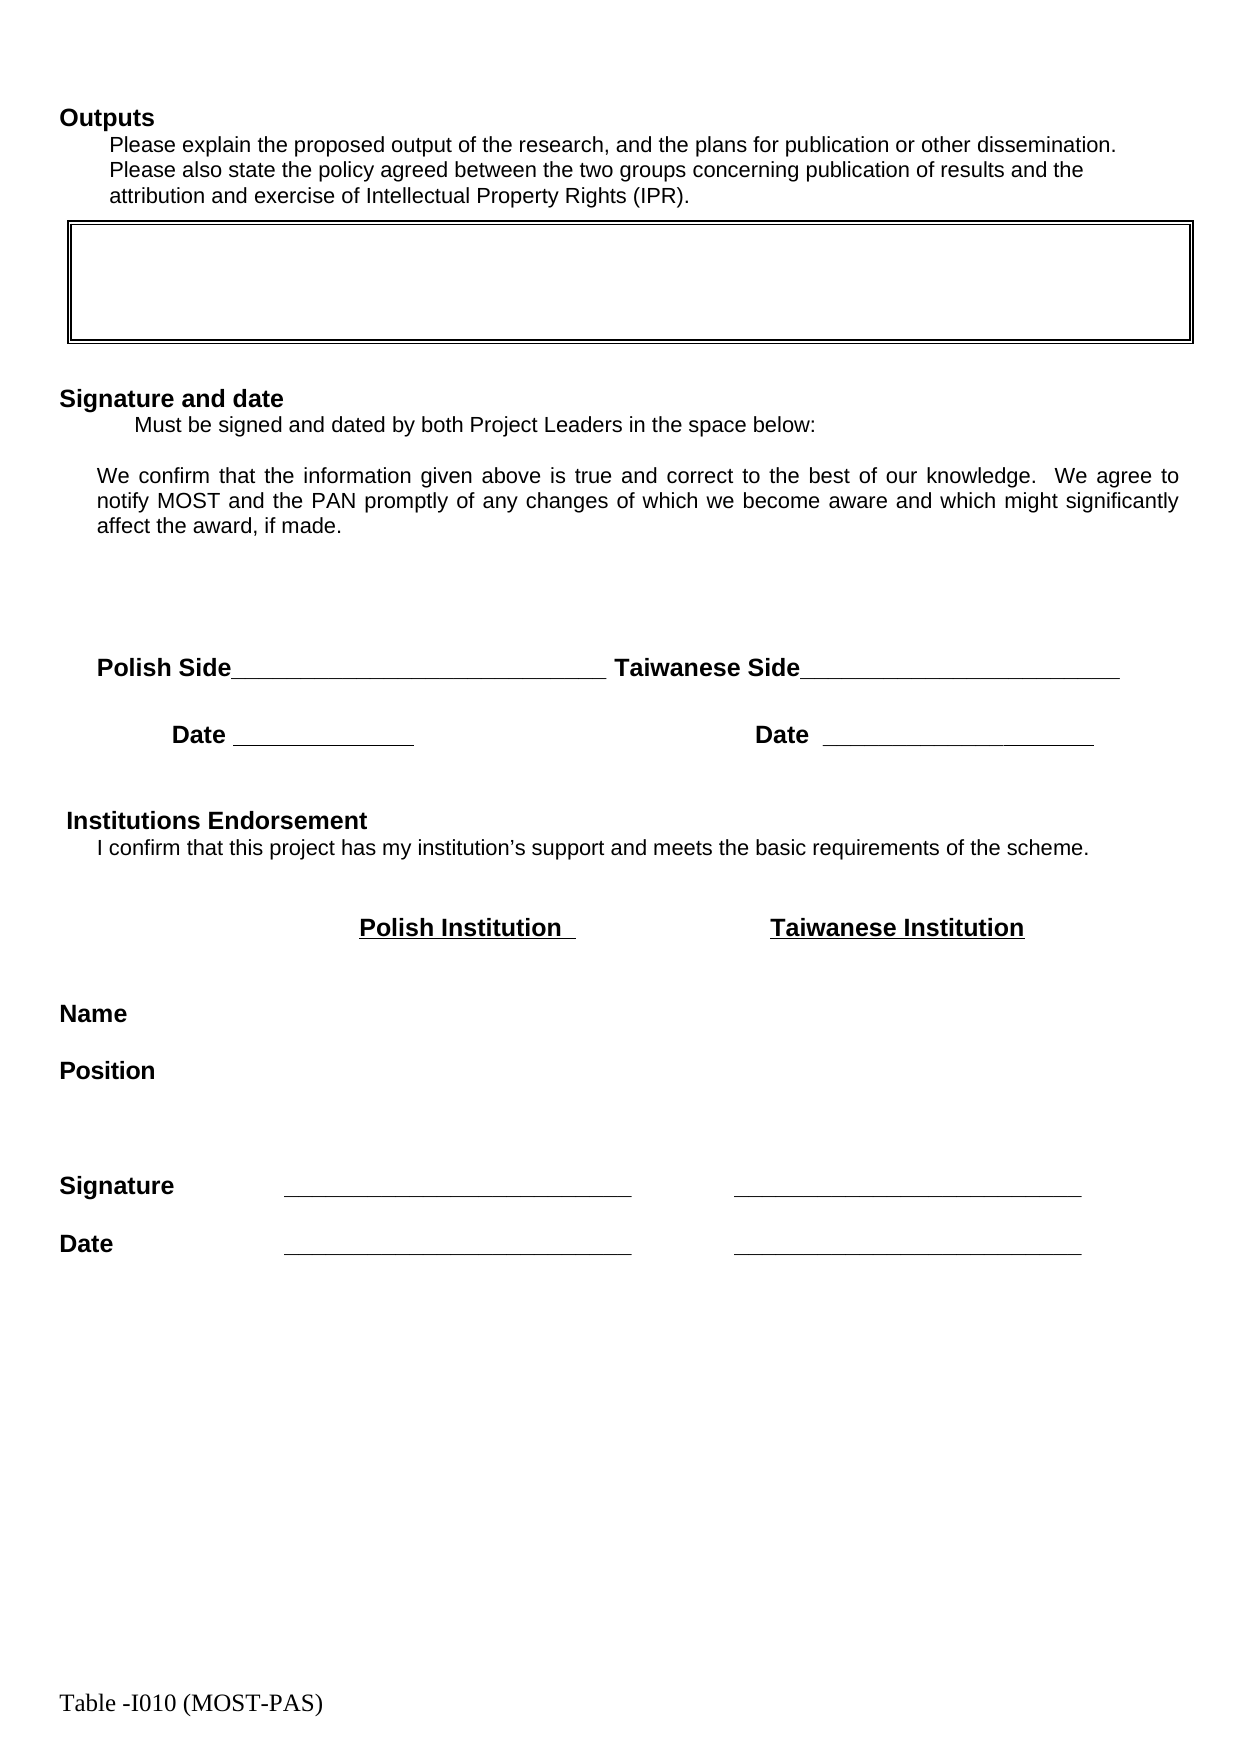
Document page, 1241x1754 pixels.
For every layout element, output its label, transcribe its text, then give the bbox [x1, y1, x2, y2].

table_header [72, 225, 1189, 339]
text Name [59, 999, 1181, 1027]
text Please explain the proposed output of the research, and the plans for publication or other dissemination. Please also state the policy agreed between the two groups concerning publication of results and the attribution and exercise of Intellectual Property Rights (IPR). [109, 132, 1181, 208]
text We confirm that the information given above is true and correct to the best of our knowledge. We agree to notify MOST and the PAN promptly of any changes of which we become aware and which might significantly affect the award, if made. [97, 463, 1181, 538]
text I confirm that this project has my institution’s support and meets the basic requirements of the scheme. [59, 834, 1181, 860]
text Polish Institution Taiwanese Institution [313, 912, 1181, 941]
text Institutions Endorsement [59, 806, 1181, 834]
text Date Date _____________ [97, 719, 1181, 748]
text Date _________________________ _________________________ [59, 1229, 1181, 1257]
text Outputs [59, 103, 1181, 132]
text Polish Side___________________________ Taiwanese Side_______________________ [97, 653, 1181, 682]
text Signature and date [59, 383, 1181, 412]
subtitle Position [59, 1056, 1181, 1085]
text Signature _________________________ _________________________ [59, 1171, 1181, 1200]
text Must be signed and dated by both Project Leaders in the space below: [106, 412, 1181, 437]
